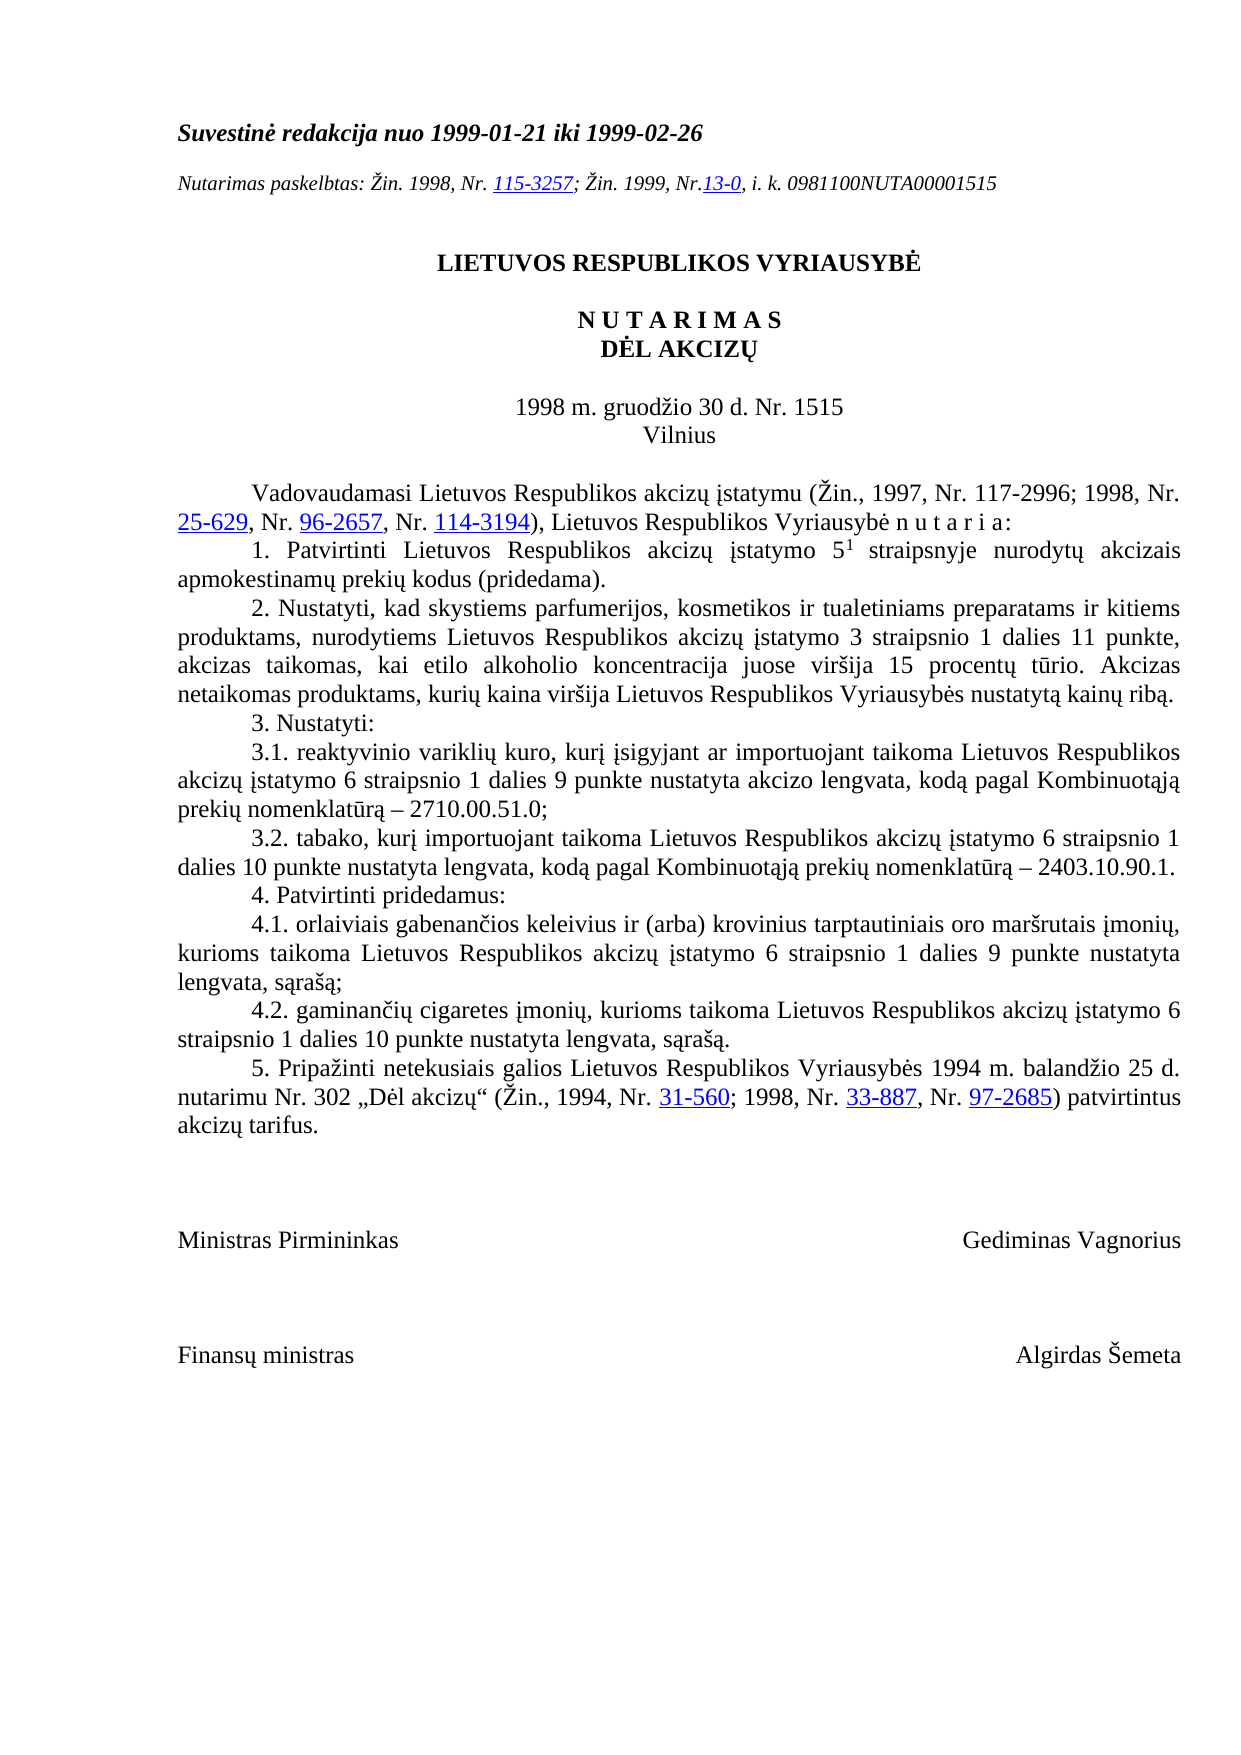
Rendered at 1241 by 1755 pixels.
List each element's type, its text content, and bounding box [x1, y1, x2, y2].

text 1998 m. gruodžio 30 d. Nr. 1515 [177, 392, 1181, 420]
text Ministras Pirmininkas Gediminas Vagnorius [177, 1225, 1181, 1254]
text Nutarimas paskelbtas: Žin. 1998, Nr. 115-3257; Žin. 1999, Nr.13-0, i. k. 0981100NUTA00001515 [177, 171, 1181, 195]
text 3.1. reaktyvinio variklių kuro, kurį įsigyjant ar importuojant taikoma Lietuvos Respublikos akcizų įstatymo 6 straipsnio 1 dalies 9 punkte nustatyta akcizo lengvata, kodą pagal Kombinuotąją prekių nomenklatūrą – 2710.00.51.0; [177, 737, 1181, 823]
text 4.2. gaminančių cigaretes įmonių, kurioms taikoma Lietuvos Respublikos akcizų įstatymo 6 straipsnio 1 dalies 10 punkte nustatyta lengvata, sąrašą. [177, 995, 1181, 1053]
text 4.1. orlaiviais gabenančios keleivius ir (arba) krovinius tarptautiniais oro maršrutais įmonių, kurioms taikoma Lietuvos Respublikos akcizų įstatymo 6 straipsnio 1 dalies 9 punkte nustatyta lengvata, sąrašą; [177, 909, 1181, 995]
text DĖL AKCIZŲ [177, 334, 1181, 363]
text Vilnius [177, 420, 1181, 449]
text 3.2. tabako, kurį importuojant taikoma Lietuvos Respublikos akcizų įstatymo 6 straipsnio 1 dalies 10 punkte nustatyta lengvata, kodą pagal Kombinuotąją prekių nomenklatūrą – 2403.10.90.1. [177, 823, 1181, 880]
text 1. Patvirtinti Lietuvos Respublikos akcizų įstatymo 51 straipsnyje nurodytų akcizais apmokestinamų prekių kodus (pridedama). [177, 535, 1181, 593]
text N U T A R I M A S [177, 305, 1181, 334]
text 4. Patvirtinti pridedamus: [177, 880, 1181, 909]
text LIETUVOS RESPUBLIKOS VYRIAUSYBĖ [177, 248, 1181, 277]
text Suvestinė redakcija nuo 1999-01-21 iki 1999-02-26 [177, 118, 1181, 147]
text Finansų ministras Algirdas Šemeta [177, 1340, 1181, 1369]
text 2. Nustatyti, kad skystiems parfumerijos, kosmetikos ir tualetiniams preparatams ir kitiems produktams, nurodytiems Lietuvos Respublikos akcizų įstatymo 3 straipsnio 1 dalies 11 punkte, akcizas taikomas, kai etilo alkoholio koncentracija juose viršija 15 procentų tūrio. Akcizas netaikomas produktams, kurių kaina viršija Lietuvos Respublikos Vyriausybės nustatytą kainų ribą. [177, 593, 1181, 708]
text 3. Nustatyti: [177, 708, 1181, 737]
text 5. Pripažinti netekusiais galios Lietuvos Respublikos Vyriausybės 1994 m. balandžio 25 d. nutarimu Nr. 302 „Dėl akcizų“ (Žin., 1994, Nr. 31-560; 1998, Nr. 33-887, Nr. 97-2685) patvirtintus akcizų tarifus. [177, 1053, 1181, 1139]
text Vadovaudamasi Lietuvos Respublikos akcizų įstatymu (Žin., 1997, Nr. 117-2996; 1998, Nr. 25-629, Nr. 96-2657, Nr. 114-3194), Lietuvos Respublikos Vyriausybė nutaria: [177, 478, 1181, 535]
